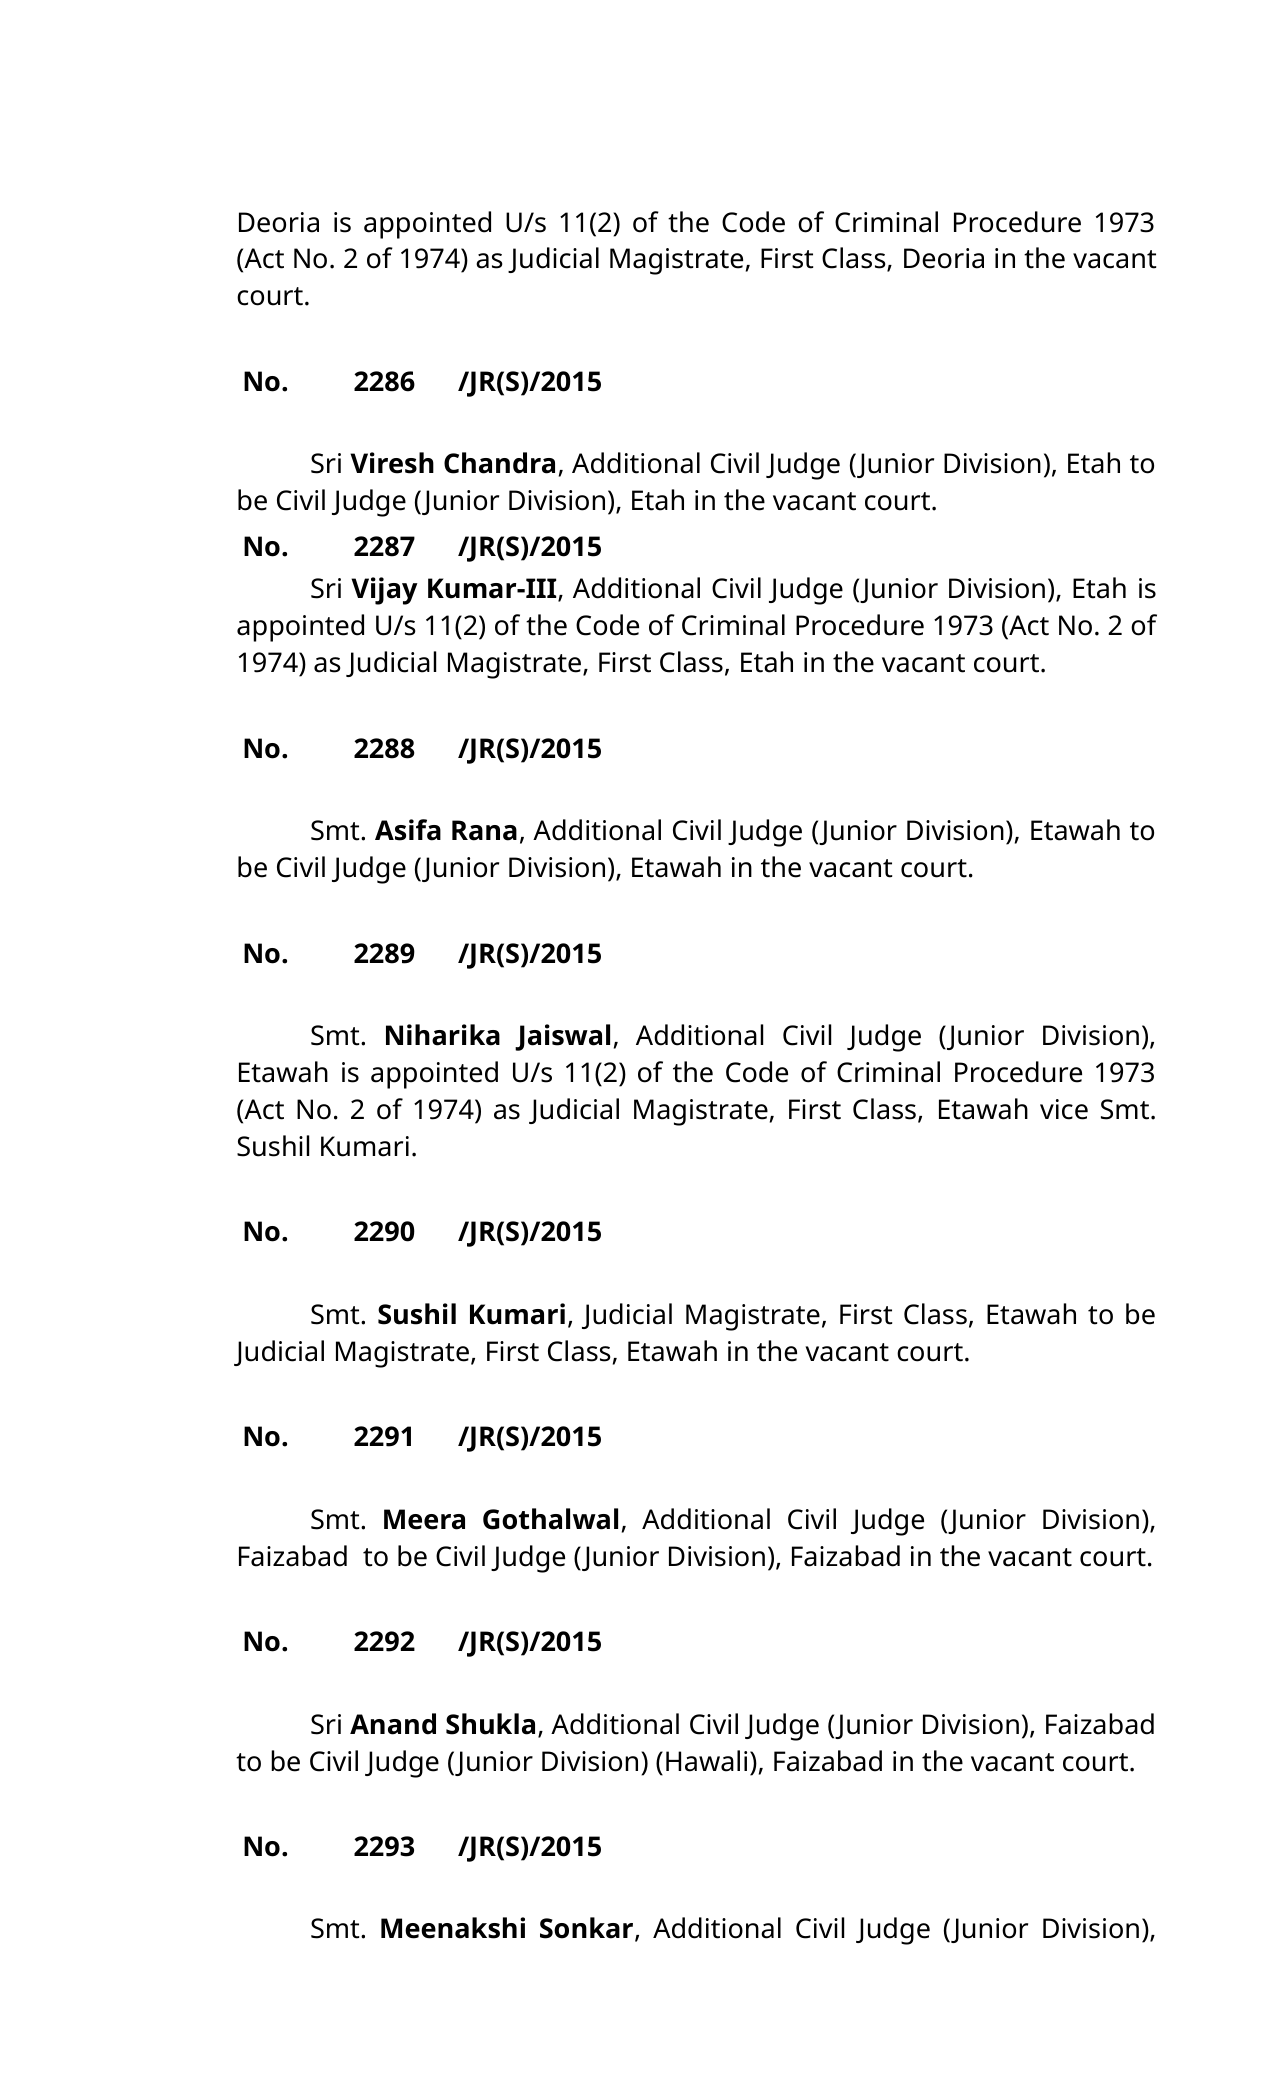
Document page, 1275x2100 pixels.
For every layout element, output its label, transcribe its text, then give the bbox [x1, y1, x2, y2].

table_header [310, 724, 452, 772]
table_header [310, 1207, 452, 1255]
table_header No. [236, 724, 310, 772]
table_header /JR(S)/2015 [452, 1822, 640, 1870]
table_header /JR(S)/2015 [452, 1617, 640, 1665]
table_header [310, 1822, 452, 1870]
table_header [310, 1412, 452, 1460]
table_header /JR(S)/2015 [452, 1207, 640, 1255]
table_header [310, 1617, 452, 1665]
table_header /JR(S)/2015 [452, 724, 640, 772]
table_header No. [236, 1617, 310, 1665]
table_header /JR(S)/2015 [452, 1412, 640, 1460]
table_header No. [236, 1822, 310, 1870]
text Smt. Sushil Kumari, Judicial Magistrate, First Class, Etawah to be Judicial Magistrate, First Class, Etawah in the vacant court. [236, 1295, 1157, 1369]
text Sri Anand Shukla, Additional Civil Judge (Junior Division), Faizabad to be Civil Judge (Junior Division) (Hawali), Faizabad in the vacant court. [236, 1705, 1157, 1779]
table_header [310, 357, 452, 405]
table_header No. [236, 522, 310, 570]
table_header /JR(S)/2015 [452, 357, 640, 405]
table_header No. [236, 357, 310, 405]
text Smt. Meenakshi Sonkar, Additional Civil Judge (Junior Division), [236, 1910, 1157, 1947]
text Smt. Niharika Jaiswal, Additional Civil Judge (Junior Division), Etawah is appointed U/s 11(2) of the Code of Criminal Procedure 1973 (Act No. 2 of 1974) as Judicial Magistrate, First Class, Etawah vice Smt. Sushil Kumari. [236, 1017, 1157, 1164]
table_header [310, 929, 452, 977]
table_header /JR(S)/2015 [452, 929, 640, 977]
text Smt. Meera Gothalwal, Additional Civil Judge (Junior Division), Faizabad to be Civil Judge (Junior Division), Faizabad in the vacant court. [236, 1500, 1157, 1574]
text Smt. Asifa Rana, Additional Civil Judge (Junior Division), Etawah to be Civil Judge (Junior Division), Etawah in the vacant court. [236, 812, 1157, 886]
table_header /JR(S)/2015 [452, 522, 640, 570]
text Sri Vijay Kumar-III, Additional Civil Judge (Junior Division), Etah is appointed U/s 11(2) of the Code of Criminal Procedure 1973 (Act No. 2 of 1974) as Judicial Magistrate, First Class, Etah in the vacant court. [236, 570, 1157, 681]
table_header No. [236, 929, 310, 977]
table_header No. [236, 1207, 310, 1255]
table_header No. [236, 1412, 310, 1460]
table_header [310, 522, 452, 570]
text Sri Viresh Chandra, Additional Civil Judge (Junior Division), Etah to be Civil Judge (Junior Division), Etah in the vacant court. [236, 445, 1157, 519]
text Deoria is appointed U/s 11(2) of the Code of Criminal Procedure 1973 (Act No. 2 of 1974) as Judicial Magistrate, First Class, Deoria in the vacant court. [236, 203, 1157, 314]
